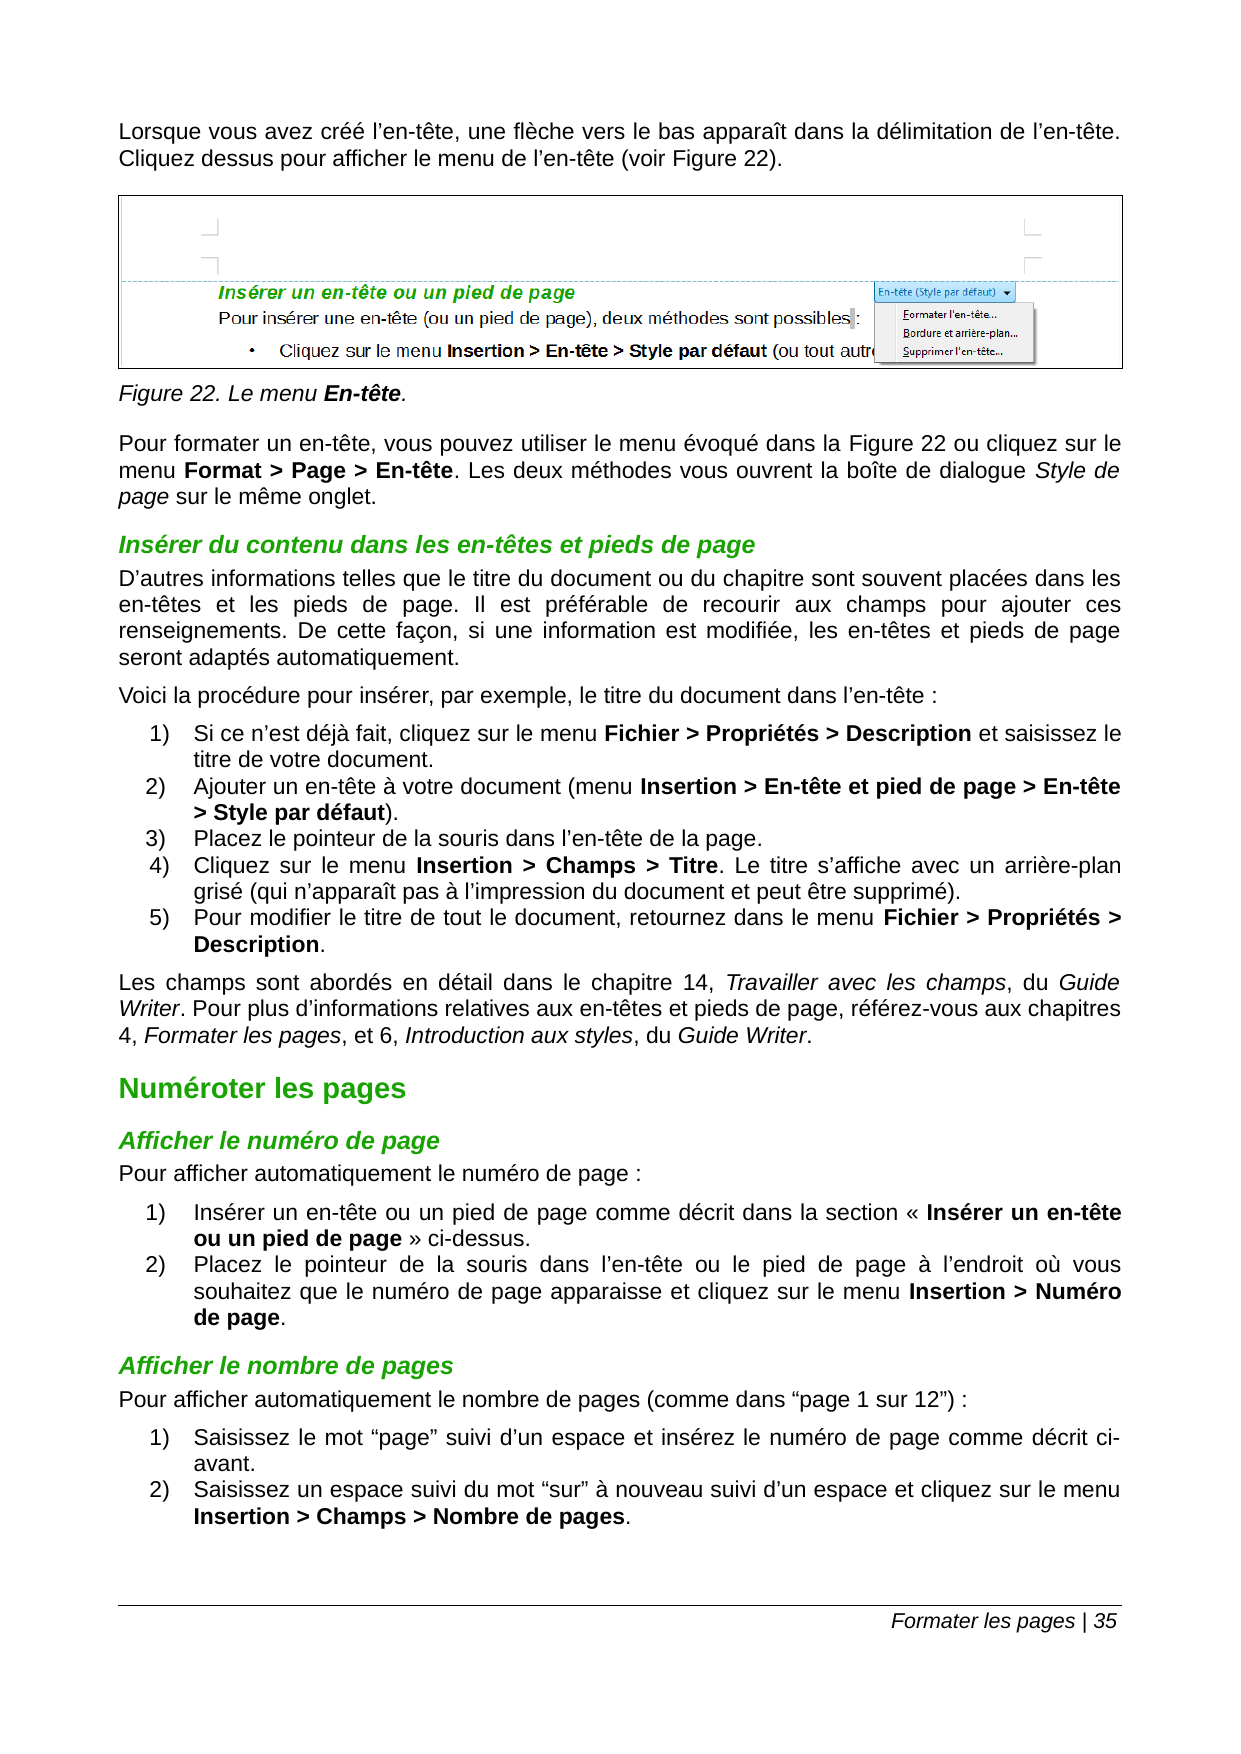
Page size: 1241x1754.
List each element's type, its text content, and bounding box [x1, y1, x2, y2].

text [118, 189, 1122, 195]
text Pour afficher automatiquement le nombre de pages (comme dans “page 1 sur 12”) : [118, 1386, 1122, 1412]
list Placez le pointeur de la souris dans l’en-tête ou le pied de page à l’endroit où vous souhaitez que le numéro de page apparaisse et cliquez sur le menu Insertion > Numéro de page. [166, 1251, 1122, 1330]
text Figure 22. Le menu En-tête. [118, 369, 1122, 407]
list Cliquez sur le menu Insertion > Champs > Titre. Le titre s’affiche avec un arrière-plan grisé (qui n’apparaît pas à l’impression du document et peut être supprimé). [170, 852, 1122, 904]
list Saisissez un espace suivi du mot “sur” à nouveau suivi d’un espace et cliquez sur le menu Insertion > Champs > Nombre de pages. [170, 1476, 1122, 1529]
list Insérer un en-tête ou un pied de page comme décrit dans la section « Insérer un en-tête ou un pied de page » ci-dessus. [166, 1198, 1122, 1251]
text Pour afficher automatiquement le numéro de page : [118, 1160, 1122, 1187]
subtitle Afficher le nombre de pages [118, 1351, 1122, 1380]
subtitle Insérer du contenu dans les en-têtes et pieds de page [118, 530, 1122, 559]
text D’autres informations telles que le titre du document ou du chapitre sont souvent placées dans les en-têtes et les pieds de page. Il est préférable de recourir aux champs pour ajouter ces renseignements. De cette façon, si une information est modifiée, les en-têtes et pieds de page seront adaptés automatiquement. [118, 564, 1122, 670]
text Les champs sont abordés en détail dans le chapitre 14, Travailler avec les champs, du Guide Writer. Pour plus d’informations relatives aux en-têtes et pieds de page, référez-vous aux chapitres 4, Formater les pages, et 6, Introduction aux styles, du Guide Writer. [118, 969, 1122, 1048]
text Pour formater un en-tête, vous pouvez utiliser le menu évoqué dans la Figure 22 ou cliquez sur le menu Format > Page > En-tête. Les deux méthodes vous ouvrent la boîte de dialogue Style de page sur le même onglet. [118, 430, 1122, 509]
subtitle Afficher le numéro de page [118, 1126, 1122, 1154]
list Si ce n’est déjà fait, cliquez sur le menu Fichier > Propriétés > Description et saisissez le titre de votre document. [170, 720, 1122, 773]
list Placez le pointeur de la souris dans l’en-tête de la page. [166, 825, 1122, 852]
text Voici la procédure pour insérer, par exemple, le titre du document dans l’en-tête : [118, 682, 1122, 708]
picture [121, 197, 1120, 366]
list Pour modifier le titre de tout le document, retournez dans le menu Fichier > Propriétés > Description. [170, 904, 1122, 957]
text Lorsque vous avez créé l’en-tête, une flèche vers le bas apparaît dans la délimitation de l’en-tête. Cliquez dessus pour afficher le menu de l’en-tête (voir Figure 22). [118, 118, 1122, 171]
subtitle Numéroter les pages [118, 1072, 1122, 1105]
list Saisissez le mot “page” suivi d’un espace et insérez le numéro de page comme décrit ci-avant. [170, 1424, 1122, 1476]
list Ajouter un en-tête à votre document (menu Insertion > En-tête et pied de page > En-tête > Style par défaut). [166, 773, 1122, 825]
